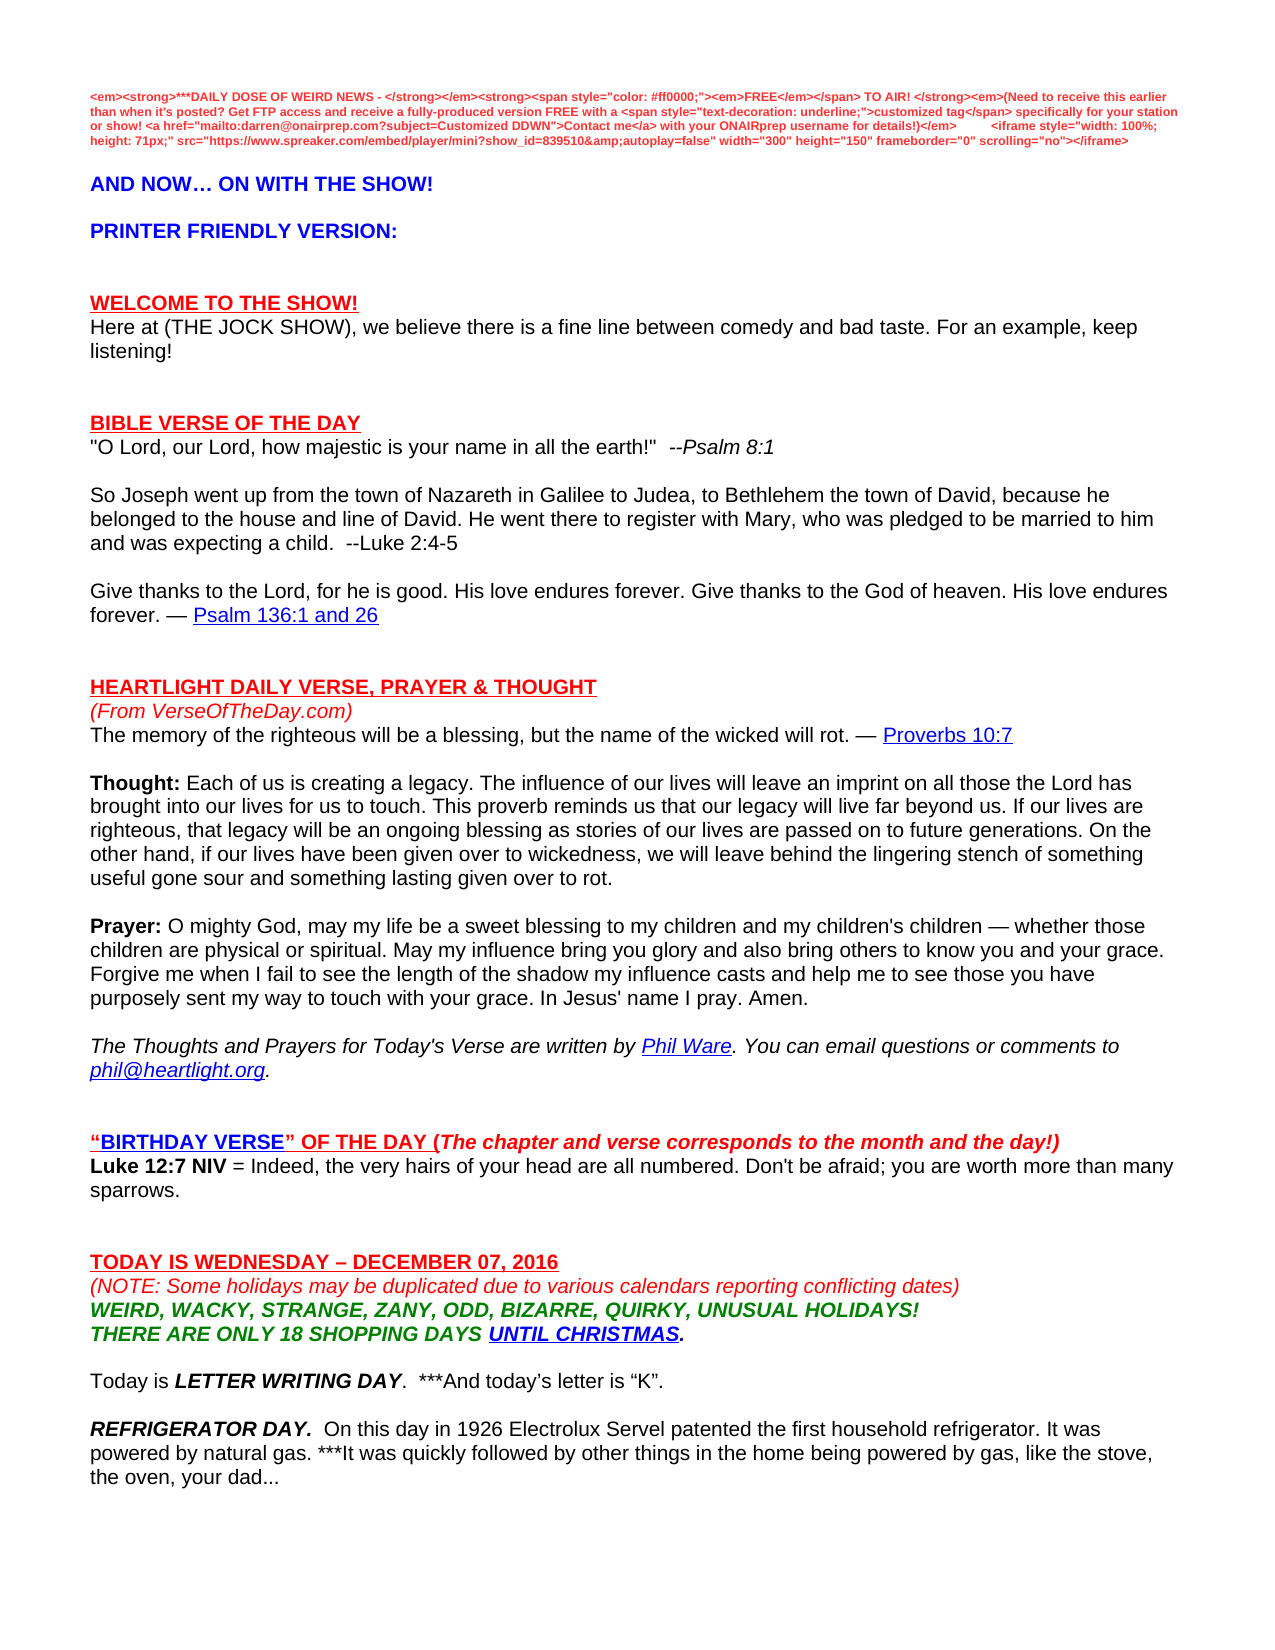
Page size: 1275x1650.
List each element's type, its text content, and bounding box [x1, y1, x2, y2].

text (NOTE: Some holidays may be duplicated due to various calendars reporting conflicting dates) WEIRD, WACKY, STRANGE, ZANY, ODD, BIZARRE, QUIRKY, UNUSUAL HOLIDAYS! THERE ARE ONLY 18 SHOPPING DAYS UNTIL CHRISTMAS. [90, 1273, 1185, 1345]
text Thought: Each of us is creating a legacy. The influence of our lives will leave an imprint on all those the Lord has brought into our lives for us to touch. This proverb reminds us that our legacy will live far beyond us. If our lives are righteous, that legacy will be an ongoing blessing as stories of our lives are passed on to future generations. On the other hand, if our lives have been given over to wickedness, we will leave behind the lingering stench of something useful gone sour and something lasting given over to rot. [90, 770, 1185, 890]
text <em><strong>***DAILY DOSE OF WEIRD NEWS - </strong></em><strong><span style="color: #ff0000;"><em>FREE</em></span> TO AIR! </strong><em>(Need to receive this earlier than when it's posted? Get FTP access and receive a fully-produced version FREE with a <span style="text-decoration: underline;">customized tag</span> specifically for your station or show! <a href="mailto:darren@onairprep.com?subject=Customized DDWN">Contact me</a> with your ONAIRprep username for details!)</em> <iframe style="width: 100%; height: 71px;" src="https://www.spreaker.com/embed/player/mini?show_id=839510&amp;autoplay=false" width="300" height="150" frameborder="0" scrolling="no"></iframe> [90, 90, 1185, 147]
text Prayer: O mighty God, may my life be a sweet blessing to my children and my children's children — whether those children are physical or spiritual. May my influence bring you glory and also bring others to know you and your grace. Forgive me when I fail to see the length of the shadow my influence casts and help me to see those you have purposely sent my way to touch with your grace. In Jesus' name I pray. Amen. [90, 914, 1185, 1010]
text HEARTLIGHT DAILY VERSE, PRAYER & THOUGHT [90, 674, 1185, 698]
text The Thoughts and Prayers for Today's Verse are written by Phil Ware. You can email questions or comments to phil@heartlight.org. [90, 1034, 1185, 1082]
text WELCOME TO THE SHOW! [90, 291, 1185, 315]
text AND NOW… ON WITH THE SHOW! [90, 171, 1185, 195]
text "O Lord, our Lord, how majestic is your name in all the earth!" --Psalm 8:1 [90, 435, 1185, 459]
text Give thanks to the Lord, for he is good. His love endures forever. Give thanks to the God of heaven. His love endures forever. — Psalm 136:1 and 26 [90, 579, 1185, 627]
text The memory of the righteous will be a blessing, but the name of the wicked will rot. — Proverbs 10:7 [90, 722, 1185, 746]
text Today is LETTER WRITING DAY. ***And today’s letter is “K”. [90, 1369, 1185, 1393]
text BIBLE VERSE OF THE DAY [90, 411, 1185, 435]
text Here at (THE JOCK SHOW), we believe there is a fine line between comedy and bad taste. For an example, keep listening! [90, 315, 1185, 363]
text “BIRTHDAY VERSE” OF THE DAY (The chapter and verse corresponds to the month and the day!) [90, 1130, 1185, 1154]
text REFRIGERATOR DAY. On this day in 1926 Electrolux Servel patented the first household refrigerator. It was powered by natural gas. ***It was quickly followed by other things in the home being powered by gas, like the stove, the oven, your dad... [90, 1417, 1185, 1489]
text Luke 12:7 NIV = Indeed, the very hairs of your head are all numbered. Don't be afraid; you are worth more than many sparrows. [90, 1154, 1185, 1202]
text PRINTER FRIENDLY VERSION: [90, 219, 1185, 243]
text (From VerseOfTheDay.com) [90, 698, 1185, 722]
text So Joseph went up from the town of Nazareth in Galilee to Judea, to Bethlehem the town of David, because he belonged to the house and line of David. He went there to register with Mary, who was pledged to be married to him and was expecting a child. --Luke 2:4-5 [90, 483, 1185, 555]
text TODAY IS WEDNESDAY – DECEMBER 07, 2016 [90, 1249, 1185, 1273]
